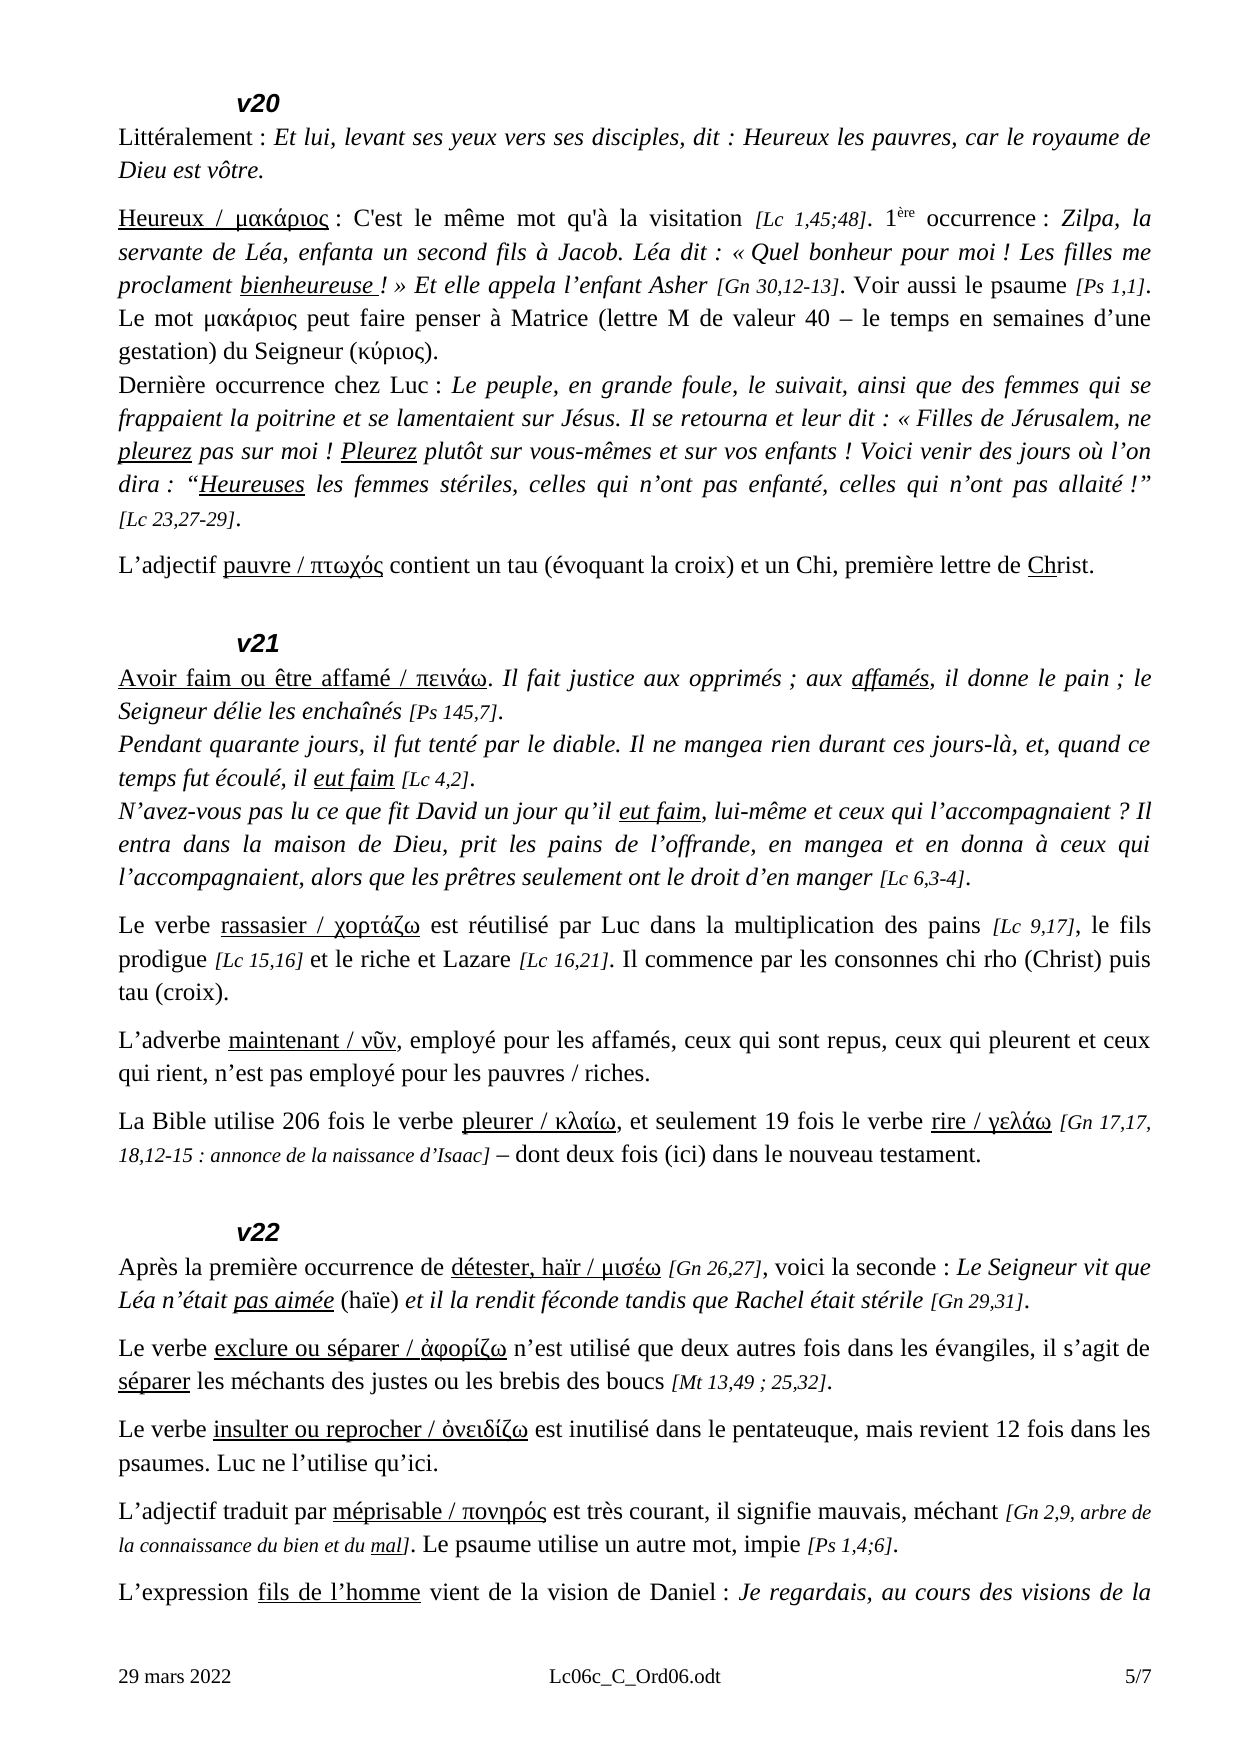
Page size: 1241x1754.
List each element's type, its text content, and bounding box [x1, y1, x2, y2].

subtitle v21 [236, 629, 1152, 658]
subtitle v22 [236, 1218, 1152, 1247]
text Heureux / μακάριος : C'est le même mot qu'à la visitation [Lc 1,45;48]. 1ère occurrence : Zilpa, la servante de Léa, enfanta un second fils à Jacob. Léa dit : « Quel bonheur pour moi ! Les filles me proclament bienheureuse ! » Et elle appela l’enfant Asher [Gn 30,12-13]. Voir aussi le psaume [Ps 1,1]. Le mot μακάριος peut faire penser à Matrice (lettre M de valeur 40 – le temps en semaines d’une gestation) du Seigneur (κύριος). [118, 204, 1152, 365]
text Avoir faim ou être affamé / πεινάω. Il fait justice aux opprimés ; aux affamés, il donne le pain ; le Seigneur délie les enchaînés [Ps 145,7]. [118, 664, 1152, 725]
text Le verbe rassasier / χορτάζω est réutilisé par Luc dans la multiplication des pains [Lc 9,17], le fils prodigue [Lc 15,16] et le riche et Lazare [Lc 16,21]. Il commence par les consonnes chi rho (Christ) puis tau (croix). [118, 912, 1152, 1006]
subtitle v20 [236, 88, 1152, 118]
text Après la première occurrence de détester, haïr / μισέω [Gn 26,27], voici la seconde : Le Seigneur vit que Léa n’était pas aimée (haïe) et il la rendit féconde tandis que Rachel était stérile [Gn 29,31]. [118, 1253, 1152, 1314]
text Dernière occurrence chez Luc : Le peuple, en grande foule, le suivait, ainsi que des femmes qui se frappaient la poitrine et se lamentaient sur Jésus. Il se retourna et leur dit : « Filles de Jérusalem, ne pleurez pas sur moi ! Pleurez plutôt sur vous-mêmes et sur vos enfants ! Voici venir des jours où l’on dira : “Heureuses les femmes stériles, celles qui n’ont pas enfanté, celles qui n’ont pas allaité !” [Lc 23,27-29]. [118, 371, 1152, 531]
text Le verbe exclure ou séparer / ἀφορίζω n’est utilisé que deux autres fois dans les évangiles, il s’agit de séparer les méchants des justes ou les brebis des boucs [Mt 13,49 ; 25,32]. [118, 1334, 1152, 1395]
text Le verbe insulter ou reprocher / ὀνειδίζω est inutilisé dans le pentateuque, mais revient 12 fois dans les psaumes. Luc ne l’utilise qu’ici. [118, 1416, 1152, 1476]
text Littéralement : Et lui, levant ses yeux vers ses disciples, dit : Heureux les pauvres, car le royaume de Dieu est vôtre. [118, 123, 1152, 184]
text L’adjectif traduit par méprisable / πονηρός est très courant, il signifie mauvais, méchant [Gn 2,9, arbre de la connaissance du bien et du mal]. Le psaume utilise un autre mot, impie [Ps 1,4;6]. [118, 1497, 1152, 1558]
text L’adjectif pauvre / πτωχός contient un tau (évoquant la croix) et un Chi, première lettre de Christ. [118, 552, 1152, 579]
text N’avez-vous pas lu ce que fit David un jour qu’il eut faim, lui-même et ceux qui l’accompagnaient ? Il entra dans la maison de Dieu, prit les pains de l’offrande, en mangea et en donna à ceux qui l’accompagnaient, alors que les prêtres seulement ont le droit d’en manger [Lc 6,3-4]. [118, 797, 1152, 891]
text L’expression fils de l’homme vient de la vision de Daniel : Je regardais, au cours des visions de la [118, 1578, 1152, 1606]
text La Bible utilise 206 fois le verbe pleurer / κλαίω, et seulement 19 fois le verbe rire / γελάω [Gn 17,17, 18,12-15 : annonce de la naissance d’Isaac] – dont deux fois (ici) dans le nouveau testament. [118, 1107, 1152, 1168]
text Pendant quarante jours, il fut tenté par le diable. Il ne mangea rien durant ces jours-là, et, quand ce temps fut écoulé, il eut faim [Lc 4,2]. [118, 731, 1152, 792]
text L’adverbe maintenant / νῦν, employé pour les affamés, ceux qui sont repus, ceux qui pleurent et ceux qui rient, n’est pas employé pour les pauvres / riches. [118, 1026, 1152, 1087]
